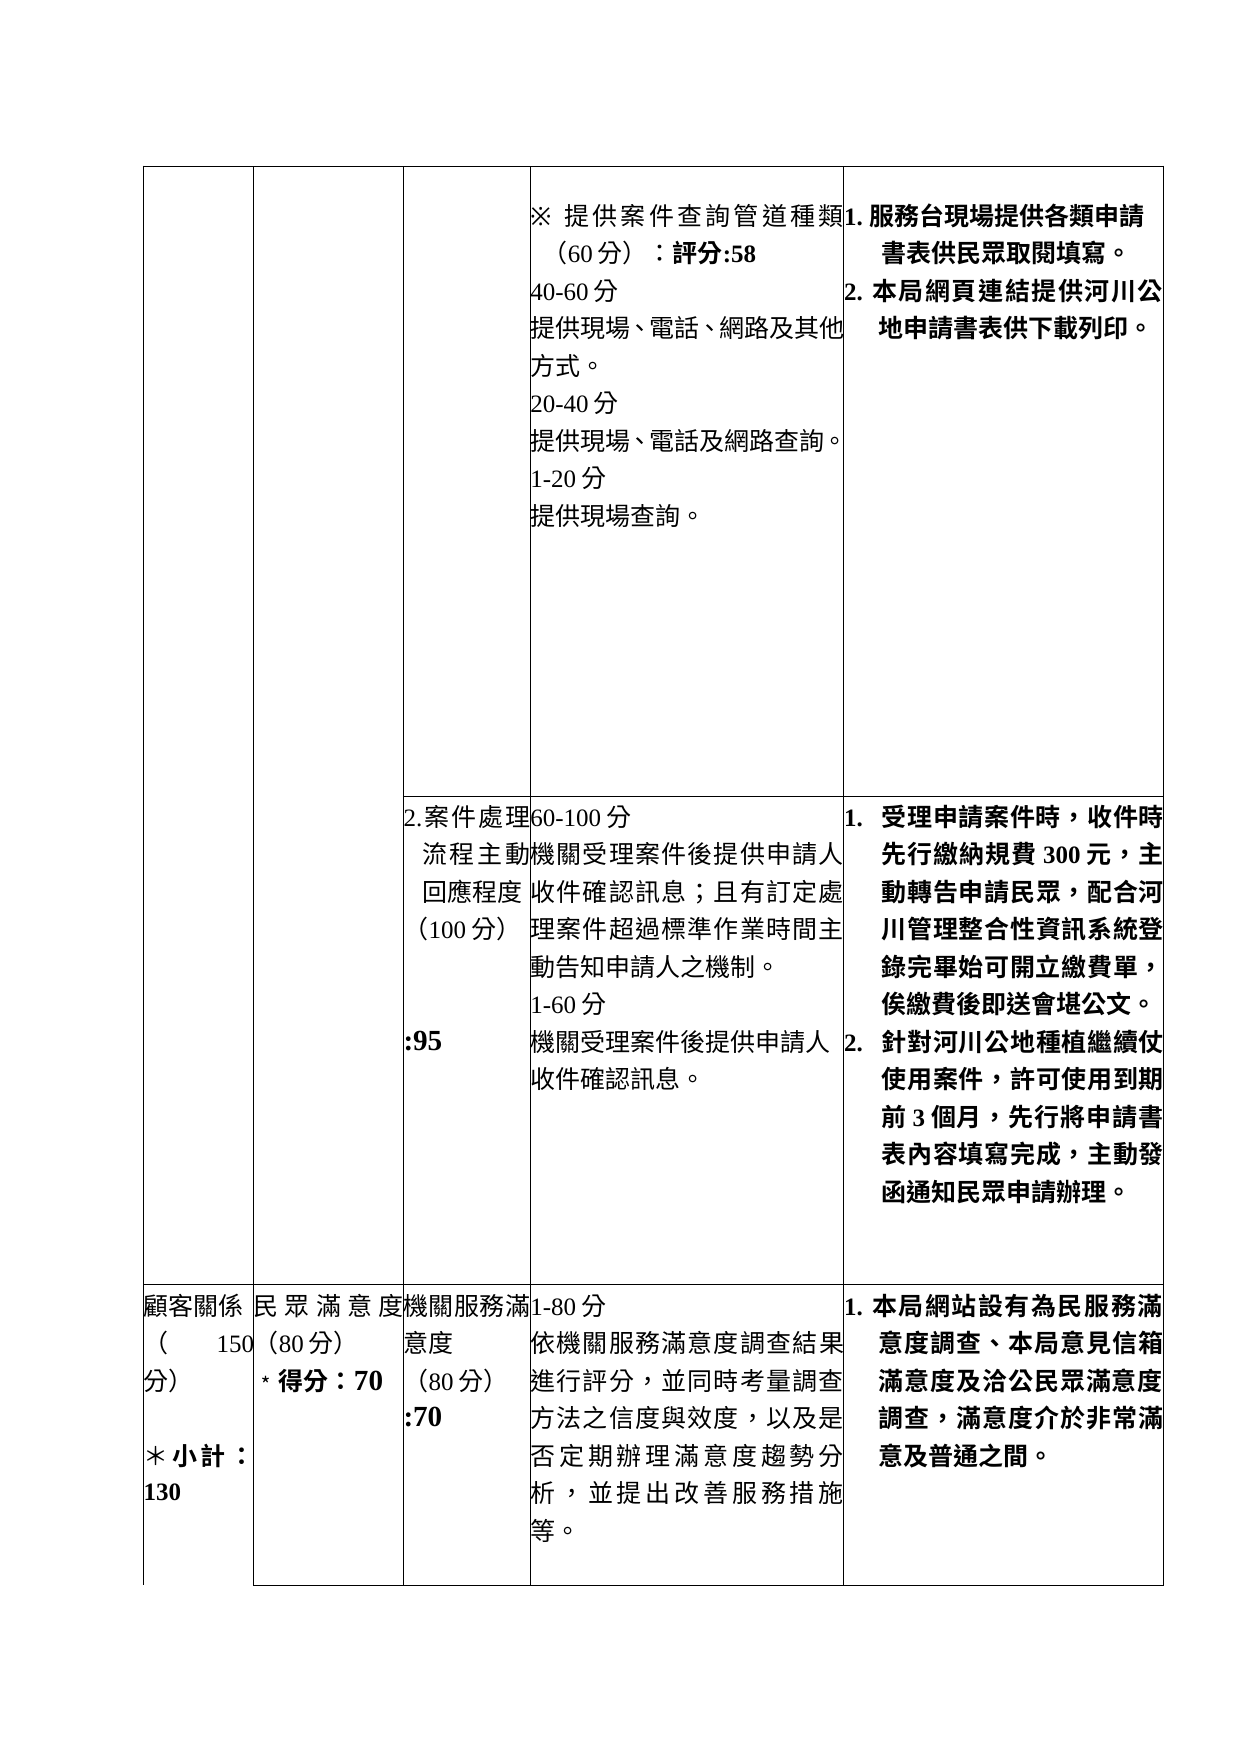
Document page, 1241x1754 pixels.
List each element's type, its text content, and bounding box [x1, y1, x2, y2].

table_cell [404, 167, 530, 796]
table_cell [144, 167, 253, 1284]
table_cell 2.案件處理流程主動回應程度 （100分） :95 [404, 797, 530, 1284]
table_cell 60-100分 機關受理案件後提供申請人收件確認訊息；且有訂定處理案件超過標準作業時間主動告知申請人之機制。 1-60分 機關受理案件後提供申請人 收件確認訊息。 [531, 797, 843, 1284]
table_cell [254, 167, 403, 1284]
table_cell 受理申請案件時，收件時先行繳納規費300元，主動轉告申請民眾，配合河川管理整合性資訊系統登錄完畢始可開立繳費單，俟繳費後即送會堪公文。 針對河川公地種植繼續仗使用案件，許可使用到期前3個月，先行將申請書表內容填寫完成，主動發函通知民眾申請辦理。 [844, 797, 1163, 1284]
table_cell 機關服務滿意度 （80分） :70 [404, 1285, 530, 1585]
table_cell 民眾滿意度（80分） ﹡得分：70 [254, 1285, 403, 1585]
table_cell 1-80分 依機關服務滿意度調查結果進行評分，並同時考量調查方法之信度與效度，以及是否定期辦理滿意度趨勢分析，並提出改善服務措施等。 [531, 1285, 843, 1585]
table_cell 1. 服務台現場提供各類申請 書表供民眾取閱填寫。 2. 本局網頁連結提供河川公地申請書表供下載列印。 [844, 167, 1163, 796]
table_cell 1. 本局網站設有為民服務滿意度調查、本局意見信箱滿意度及洽公民眾滿意度調查，滿意度介於非常滿意及普通之間。 [844, 1285, 1163, 1585]
table_cell ※ 提供案件查詢管道種類（60分）：評分:58 40-60分 提供現場、電話、網路及其他方式。 20-40分 提供現場、電話及網路查詢。 1-20分 提供現場查詢。 [531, 167, 843, 796]
table_cell 顧客關係 （150分） ＊小計：130 [144, 1285, 253, 1585]
